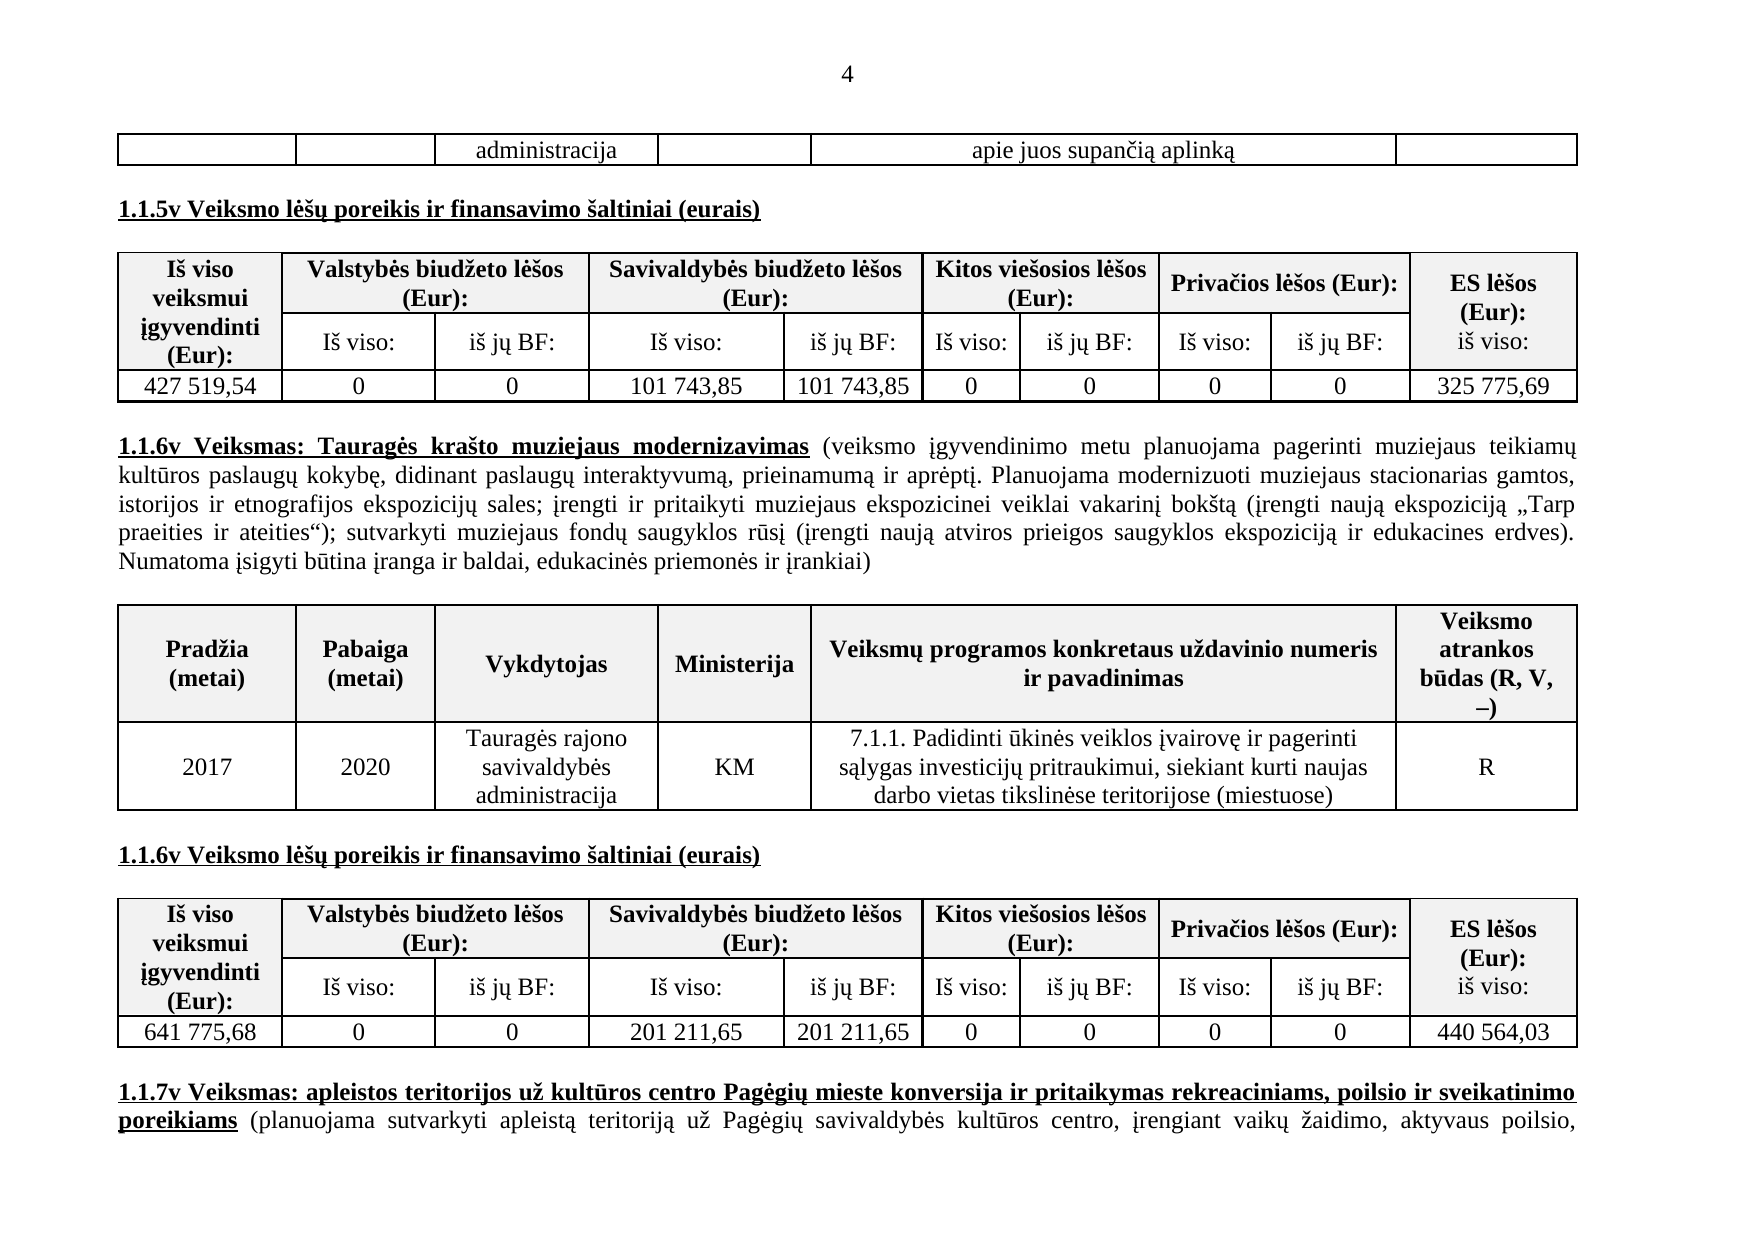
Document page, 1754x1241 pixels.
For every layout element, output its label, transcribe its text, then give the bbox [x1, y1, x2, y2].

table_header Savivaldybės biudžeto lėšos (Eur): [590, 254, 921, 312]
text 1.1.7v Veiksmas: apleistos teritorijos už kultūros centro Pagėgių mieste konversija ir pritaikymas rekreaciniams, poilsio ir sveikatinimo [118, 1077, 1577, 1102]
text poreikiams (planuojama sutvarkyti apleistą teritoriją už Pagėgių savivaldybės kultūros centro, įrengiant vaikų žaidimo, aktyvaus poilsio, [118, 1103, 1577, 1134]
table_cell 2020 [297, 723, 434, 809]
table_cell 0 [924, 1017, 1019, 1046]
table_cell 7.1.1. Padidinti ūkinės veiklos įvairovę ir pagerinti sąlygas investicijų pritraukimui, siekiant kurti naujas darbo vietas tikslinėse teritorijose (miestuose) [812, 723, 1395, 809]
table_cell Iš viso: [1160, 959, 1270, 1014]
table_cell iš jų BF: [785, 959, 921, 1014]
table_cell 427 519,54 [119, 371, 281, 400]
table_header Pabaiga (metai) [297, 606, 434, 721]
table_cell [1397, 135, 1576, 164]
table_header Pradžia (metai) [119, 606, 295, 721]
table_cell 325 775,69 [1411, 371, 1576, 400]
table_cell 0 [1160, 371, 1270, 400]
table_cell 201 211,65 [590, 1017, 783, 1046]
table_cell 641 775,68 [119, 1017, 281, 1046]
table_cell Iš viso: [1160, 314, 1270, 369]
table_cell administracija [436, 135, 657, 164]
table_cell R [1397, 723, 1576, 809]
table_cell 0 [1021, 1017, 1158, 1046]
table_cell Iš viso: [590, 314, 783, 369]
table_cell iš jų BF: [1021, 314, 1158, 369]
table_cell [659, 135, 810, 164]
table_cell Iš viso: [283, 959, 434, 1014]
table_cell Iš viso: [283, 314, 434, 369]
table_cell Iš viso: [924, 314, 1019, 369]
table_cell 0 [1272, 371, 1409, 400]
text 1.1.6v Veiksmas: Tauragės krašto muziejaus modernizavimas (veiksmo įgyvendinimo metu planuojama pagerinti muziejaus teikiamų kultūros paslaugų kokybę, didinant paslaugų interaktyvumą, prieinamumą ir aprėptį. Planuojama modernizuoti muziejaus stacionarias gamtos, istorijos ir etnografijos ekspozicijų sales; įrengti ir pritaikyti muziejaus ekspozicinei veiklai vakarinį bokštą (įrengti naują ekspoziciją „Tarp praeities ir ateities“); sutvarkyti muziejaus fondų saugyklos rūsį (įrengti naują atviros prieigos saugyklos ekspoziciją ir edukacines erdves). Numatoma įsigyti būtina įranga ir baldai, edukacinės priemonės ir įrankiai) [118, 431, 1577, 575]
table_cell iš jų BF: [785, 314, 921, 369]
table_header ES lėšos (Eur): iš viso: [1411, 253, 1576, 369]
table_cell Iš viso: [924, 959, 1019, 1014]
table_header Valstybės biudžeto lėšos (Eur): [283, 254, 588, 312]
table_header Veiksmų programos konkretaus uždavinio numeris ir pavadinimas [812, 606, 1395, 721]
table_cell 440 564,03 [1411, 1017, 1576, 1046]
table_cell 0 [924, 371, 1019, 400]
table_cell iš jų BF: [436, 959, 588, 1014]
table_cell Iš viso: [590, 959, 783, 1014]
table_cell KM [659, 723, 810, 809]
table_cell 0 [436, 1017, 588, 1046]
table_cell 0 [1272, 1017, 1409, 1046]
table_header Veiksmo atrankos būdas (R, V, –) [1397, 606, 1576, 721]
table_cell iš jų BF: [1021, 959, 1158, 1014]
table_cell [297, 135, 434, 164]
table_header Iš viso veiksmui įgyvendinti (Eur): [119, 899, 281, 1014]
table_header Savivaldybės biudžeto lėšos (Eur): [590, 900, 921, 957]
table_header Privačios lėšos (Eur): [1160, 254, 1409, 312]
table_header Valstybės biudžeto lėšos (Eur): [283, 900, 588, 957]
table_header Vykdytojas [436, 606, 657, 721]
table_header Privačios lėšos (Eur): [1160, 900, 1409, 957]
table_cell iš jų BF: [1272, 959, 1409, 1014]
table_header ES lėšos (Eur): iš viso: [1411, 899, 1576, 1014]
table_header Kitos viešosios lėšos (Eur): [924, 254, 1158, 312]
table_cell 0 [283, 1017, 434, 1046]
table_header Iš viso veiksmui įgyvendinti (Eur): [119, 253, 281, 369]
table_cell 0 [1021, 371, 1158, 400]
table_cell iš jų BF: [436, 314, 588, 369]
table_cell apie juos supančią aplinką [812, 135, 1395, 164]
table_cell 0 [436, 371, 588, 400]
table_header Ministerija [659, 606, 810, 721]
table_cell 101 743,85 [590, 371, 783, 400]
text 1.1.5v Veiksmo lėšų poreikis ir finansavimo šaltiniai (eurais) [118, 194, 1577, 223]
table_header Kitos viešosios lėšos (Eur): [924, 900, 1158, 957]
table_cell Tauragės rajono savivaldybės administracija [436, 723, 657, 809]
text 1.1.6v Veiksmo lėšų poreikis ir finansavimo šaltiniai (eurais) [118, 840, 1577, 869]
table_cell 0 [1160, 1017, 1270, 1046]
table_cell 201 211,65 [785, 1017, 921, 1046]
table_cell [119, 135, 295, 164]
table_cell iš jų BF: [1272, 314, 1409, 369]
table_cell 0 [283, 371, 434, 400]
table_cell 2017 [119, 723, 295, 809]
table_cell 101 743,85 [785, 371, 921, 400]
